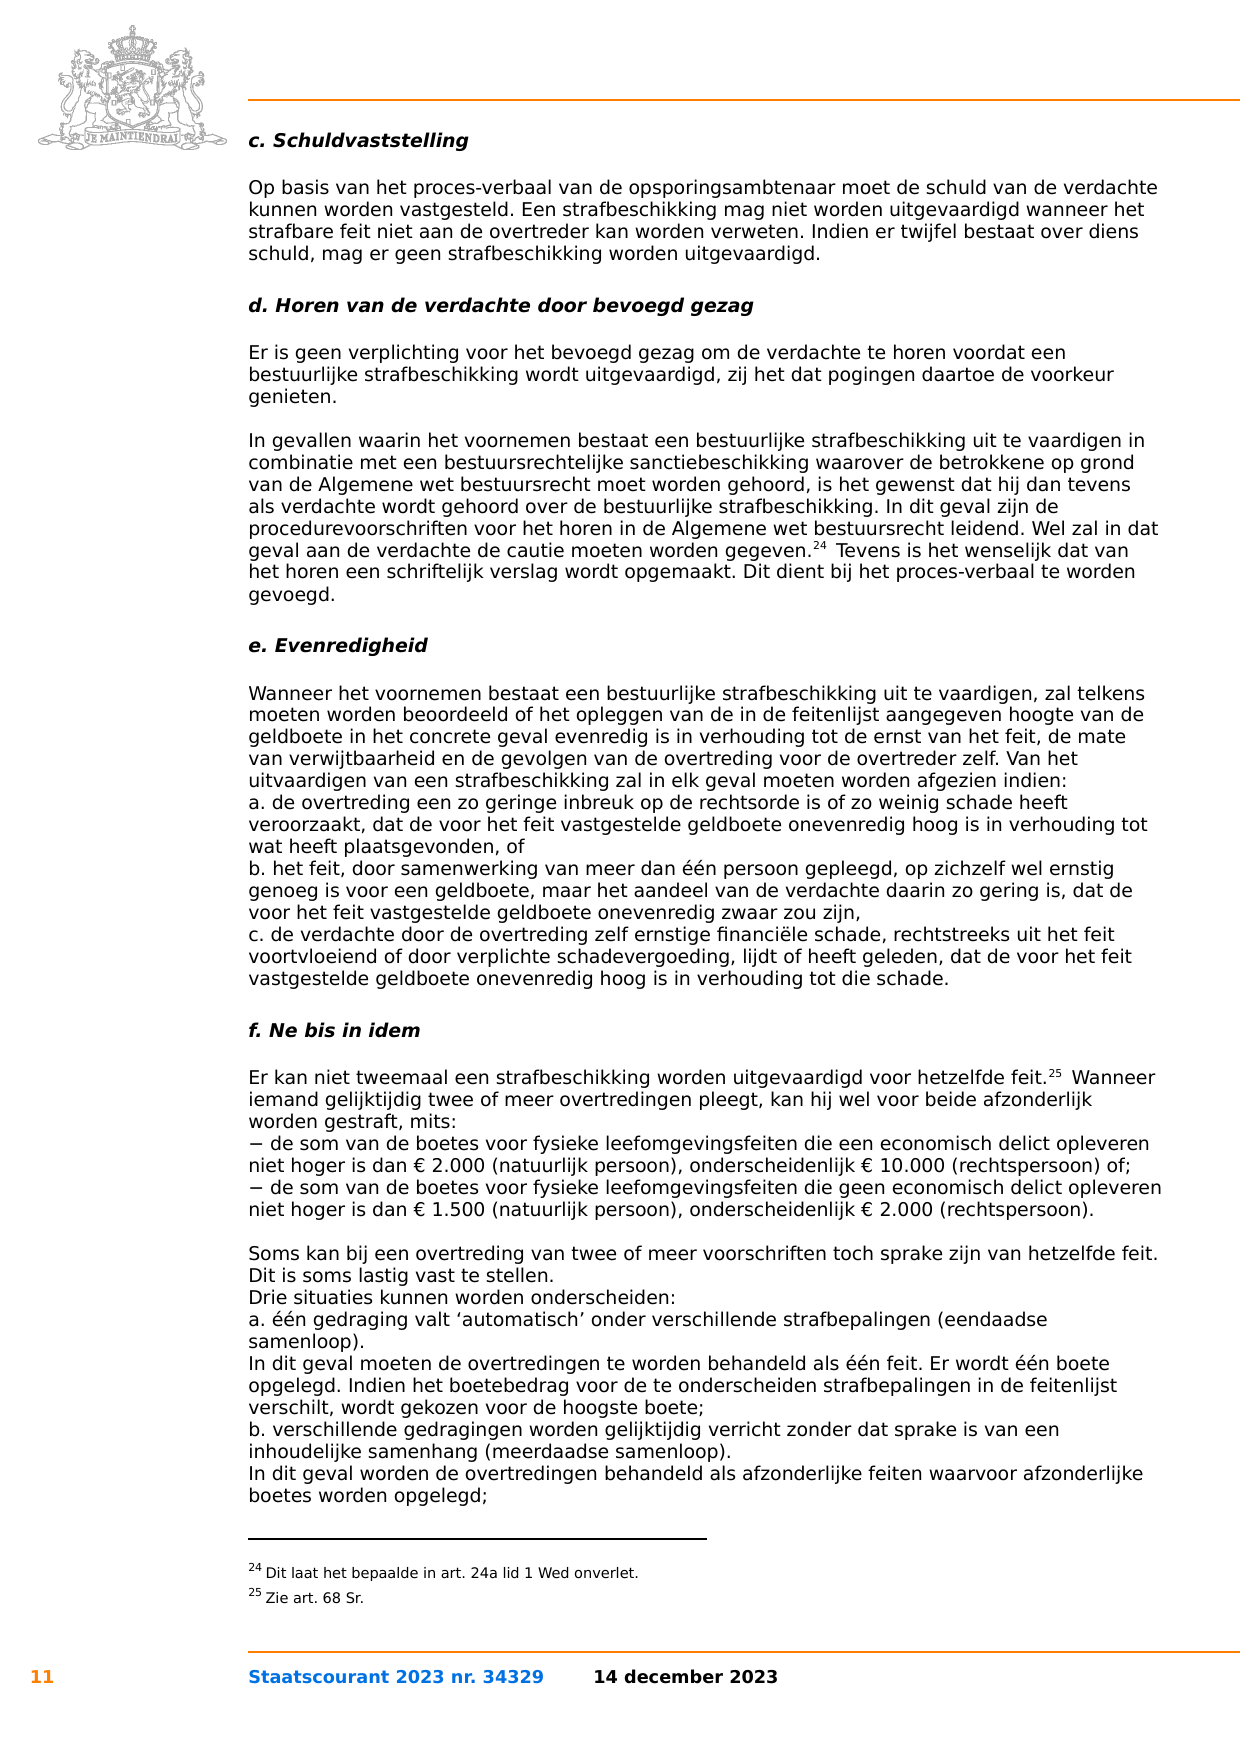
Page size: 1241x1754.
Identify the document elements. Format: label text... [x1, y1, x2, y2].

text a. één gedraging valt ‘automatisch’ onder verschillende strafbepalingen (eendaadse samenloop). [248, 1309, 1163, 1353]
text In dit geval moeten de overtredingen te worden behandeld als één feit. Er wordt één boete opgelegd. Indien het boetebedrag voor de te onderscheiden strafbepalingen in de feitenlijst verschilt, wordt gekozen voor de hoogste boete; [248, 1353, 1163, 1419]
text Er kan niet tweemaal een strafbeschikking worden uitgevaardigd voor hetzelfde feit. Wanneer iemand gelijktijdig twee of meer overtredingen pleegt, kan hij wel voor beide afzonderlijk worden gestraft, mits: [248, 1067, 1163, 1133]
subtitle c. Schuldvaststelling [248, 130, 1163, 152]
text Dit laat het bepaalde in art. 24a lid 1 Wed onverlet. [248, 1561, 1163, 1583]
text In dit geval worden de overtredingen behandeld als afzonderlijke feiten waarvoor afzonderlijke boetes worden opgelegd; [248, 1463, 1163, 1507]
text a. de overtreding een zo geringe inbreuk op de rechtsorde is of zo weinig schade heeft veroorzaakt, dat de voor het feit vastgestelde geldboete onevenredig hoog is in verhouding tot wat heeft plaatsgevonden, of [248, 792, 1163, 858]
picture [38, 25, 227, 150]
text c. de verdachte door de overtreding zelf ernstige financiële schade, rechtstreeks uit het feit voortvloeiend of door verplichte schadevergoeding, lijdt of heeft geleden, dat de voor het feit vastgestelde geldboete onevenredig hoog is in verhouding tot die schade. [248, 924, 1163, 990]
text Op basis van het proces-verbaal van de opsporingsambtenaar moet de schuld van de verdachte kunnen worden vastgesteld. Een strafbeschikking mag niet worden uitgevaardigd wanneer het strafbare feit niet aan de overtreder kan worden verweten. Indien er twijfel bestaat over diens schuld, mag er geen strafbeschikking worden uitgevaardigd. [248, 177, 1163, 265]
text Wanneer het voornemen bestaat een bestuurlijke strafbeschikking uit te vaardigen, zal telkens moeten worden beoordeeld of het opleggen van de in de feitenlijst aangegeven hoogte van de geldboete in het concrete geval evenredig is in verhouding tot de ernst van het feit, de mate van verwijtbaarheid en de gevolgen van de overtreding voor de overtreder zelf. Van het uitvaardigen van een strafbeschikking zal in elk geval moeten worden afgezien indien: [248, 682, 1163, 792]
subtitle d. Horen van de verdachte door bevoegd gezag [248, 295, 1163, 317]
text Soms kan bij een overtreding van twee of meer voorschriften toch sprake zijn van hetzelfde feit. Dit is soms lastig vast te stellen. [248, 1243, 1163, 1287]
subtitle f. Ne bis in idem [248, 1020, 1163, 1042]
text b. het feit, door samenwerking van meer dan één persoon gepleegd, op zichzelf wel ernstig genoeg is voor een geldboete, maar het aandeel van de verdachte daarin zo gering is, dat de voor het feit vastgestelde geldboete onevenredig zwaar zou zijn, [248, 858, 1163, 924]
text Zie art. 68 Sr. [248, 1586, 1163, 1608]
text In gevallen waarin het voornemen bestaat een bestuurlijke strafbeschikking uit te vaardigen in combinatie met een bestuursrechtelijke sanctiebeschikking waarover de betrokkene op grond van de Algemene wet bestuursrecht moet worden gehoord, is het gewenst dat hij dan tevens als verdachte wordt gehoord over de bestuurlijke strafbeschikking. In dit geval zijn de procedurevoorschriften voor het horen in de Algemene wet bestuursrecht leidend. Wel zal in dat geval aan de verdachte de cautie moeten worden gegeven. Tevens is het wenselijk dat van het horen een schriftelijk verslag wordt opgemaakt. Dit dient bij het proces-verbaal te worden gevoegd. [248, 429, 1163, 605]
text − de som van de boetes voor fysieke leefomgevingsfeiten die geen economisch delict opleveren niet hoger is dan € 1.500 (natuurlijk persoon), onderscheidenlijk € 2.000 (rechtspersoon). [248, 1177, 1163, 1221]
text Er is geen verplichting voor het bevoegd gezag om de verdachte te horen voordat een bestuurlijke strafbeschikking wordt uitgevaardigd, zij het dat pogingen daartoe de voorkeur genieten. [248, 342, 1163, 408]
text b. verschillende gedragingen worden gelijktijdig verricht zonder dat sprake is van een inhoudelijke samenhang (meerdaadse samenloop). [248, 1419, 1163, 1463]
text − de som van de boetes voor fysieke leefomgevingsfeiten die een economisch delict opleveren niet hoger is dan € 2.000 (natuurlijk persoon), onderscheidenlijk € 10.000 (rechtspersoon) of; [248, 1133, 1163, 1177]
subtitle e. Evenredigheid [248, 635, 1163, 657]
text Drie situaties kunnen worden onderscheiden: [248, 1287, 1163, 1309]
